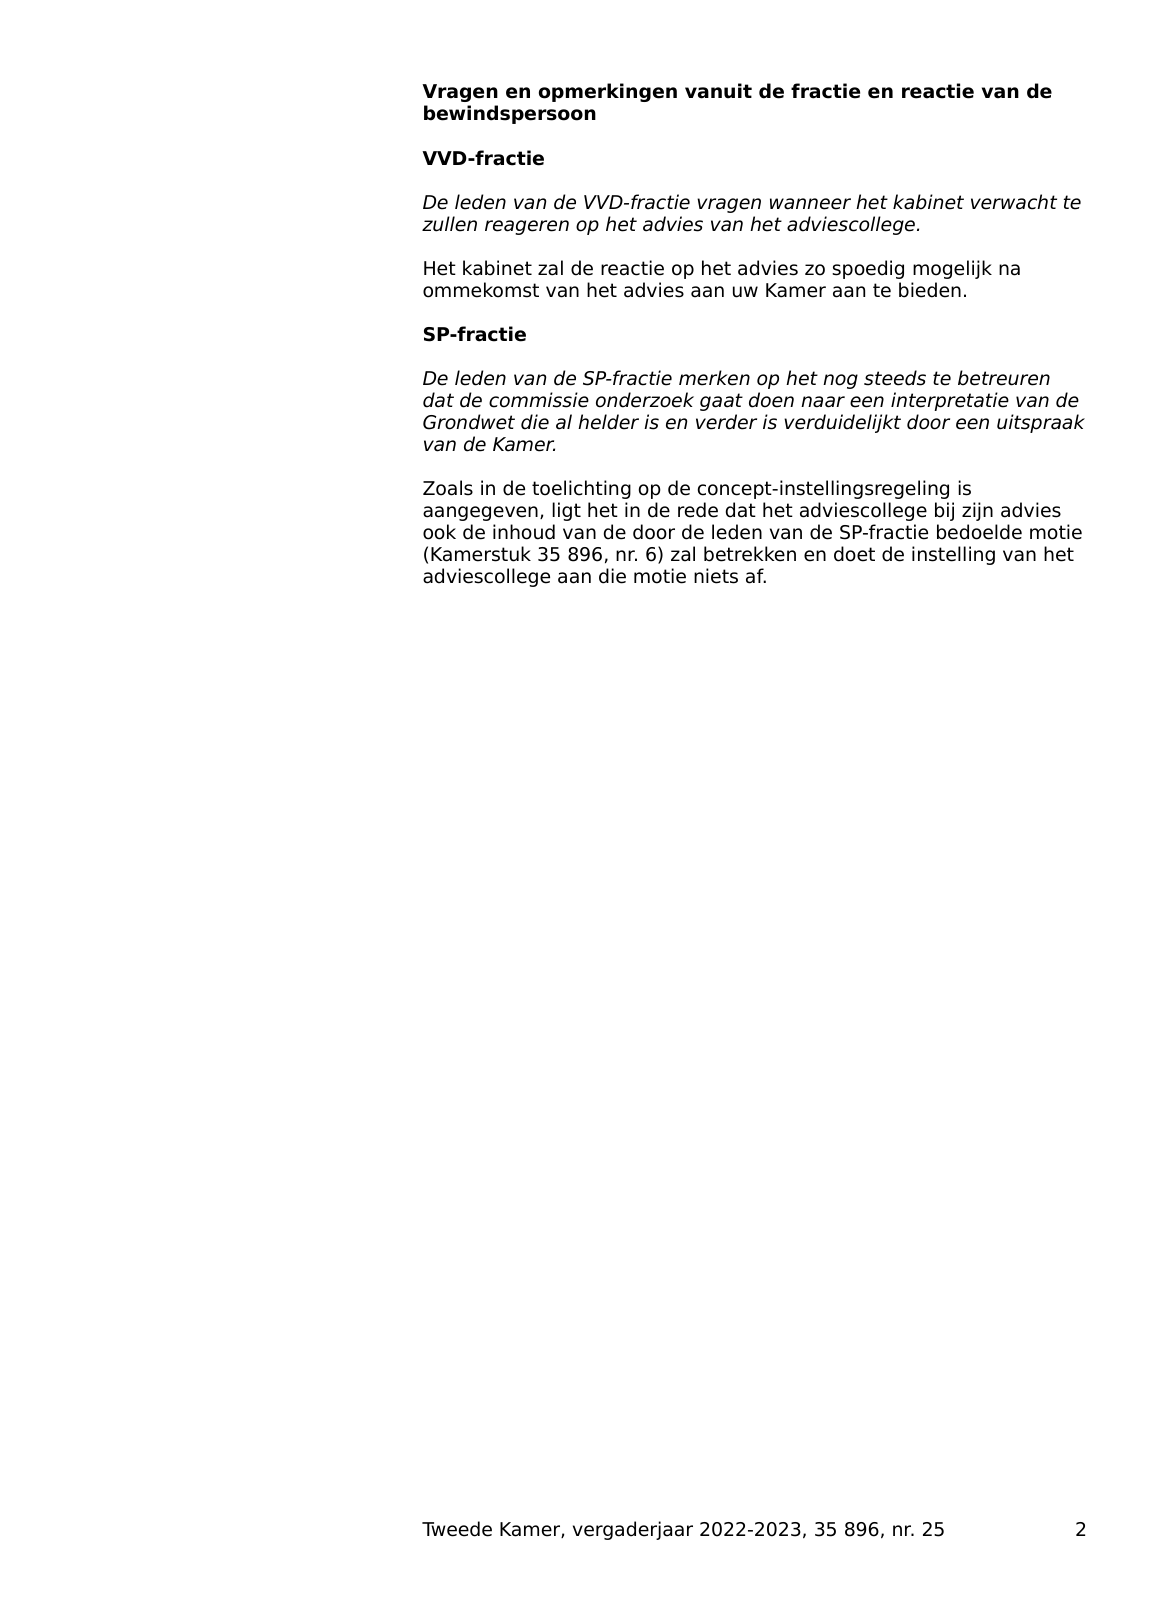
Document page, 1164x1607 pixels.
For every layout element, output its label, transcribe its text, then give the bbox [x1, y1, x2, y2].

text De leden van de VVD-fractie vragen wanneer het kabinet verwacht te zullen reageren op het advies van het adviescollege. [422, 192, 1087, 236]
subtitle Vragen en opmerkingen vanuit de fractie en reactie van de bewindspersoon [422, 81, 1087, 125]
subtitle SP-fractie [422, 324, 1087, 346]
subtitle VVD-fractie [422, 147, 1087, 169]
text Zoals in de toelichting op de concept-instellingsregeling is aangegeven, ligt het in de rede dat het adviescollege bij zijn advies ook de inhoud van de door de leden van de SP-fractie bedoelde motie (Kamerstuk 35 896, nr. 6) zal betrekken en doet de instelling van het adviescollege aan die motie niets af. [422, 478, 1087, 588]
text Het kabinet zal de reactie op het advies zo spoedig mogelijk na ommekomst van het advies aan uw Kamer aan te bieden. [422, 258, 1087, 302]
text De leden van de SP-fractie merken op het nog steeds te betreuren dat de commissie onderzoek gaat doen naar een interpretatie van de Grondwet die al helder is en verder is verduidelijkt door een uitspraak van de Kamer. [422, 368, 1087, 456]
